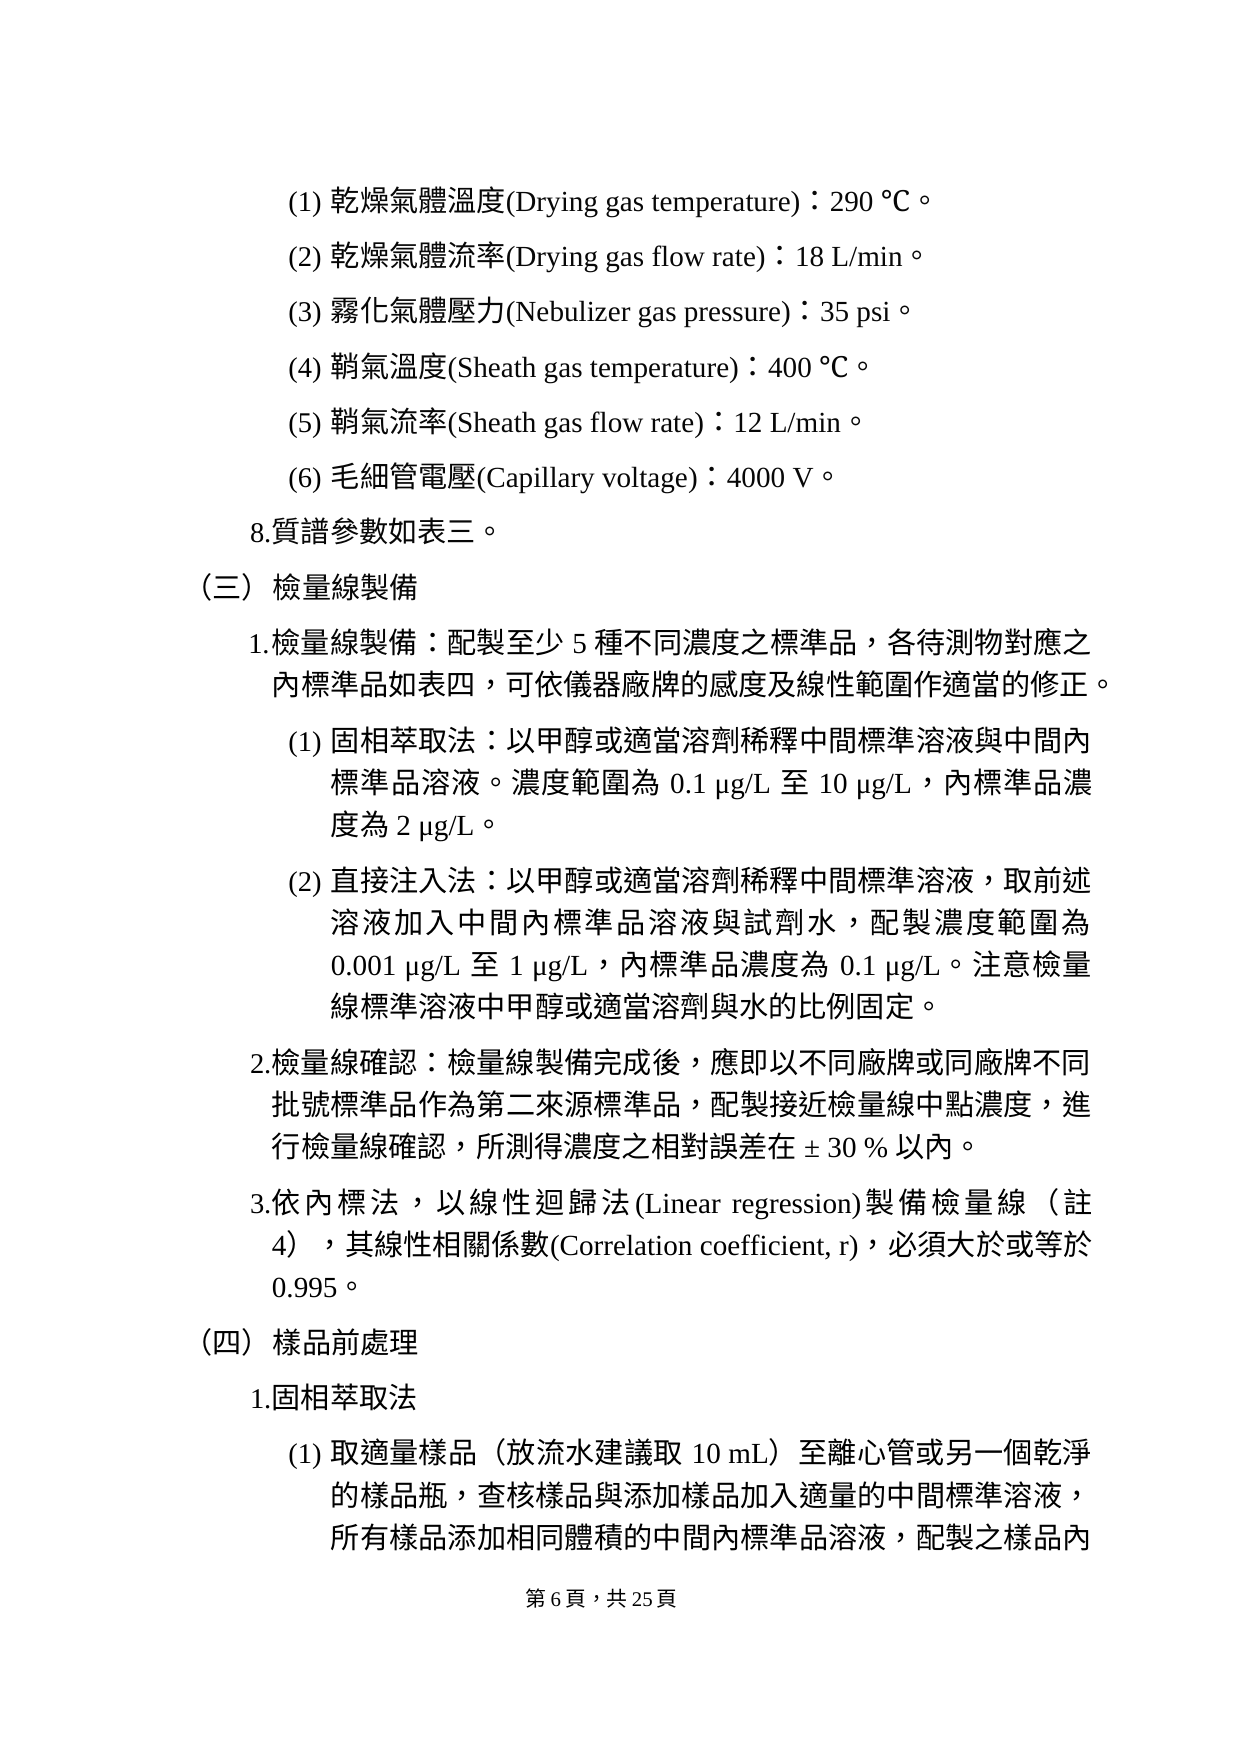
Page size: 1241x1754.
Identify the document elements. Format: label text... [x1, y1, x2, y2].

list 檢量線確認：檢量線製備完成後，應即以不同廠牌或同廠牌不同批號標準品作為第二來源標準品，配製接近檢量線中點濃度，進行檢量線確認，所測得濃度之相對誤差在 ± 30 % 以內。 [250, 1039, 1093, 1166]
list 檢量線製備 [183, 564, 1093, 607]
list 直接注入法：以甲醇或適當溶劑稀釋中間標準溶液，取前述溶液加入中間內標準品溶液與試劑水，配製濃度範圍為 0.001 μg/L 至 1 μg/L，內標準品濃度為 0.1 μg/L。注意檢量線標準溶液中甲醇或適當溶劑與水的比例固定。 [260, 857, 1093, 1026]
list 固相萃取法：以甲醇或適當溶劑稀釋中間標準溶液與中間內標準品溶液。濃度範圍為 0.1 μg/L 至 10 μg/L，內標準品濃度為 2 μg/L。 [260, 717, 1093, 844]
list 固相萃取法 [250, 1374, 1093, 1417]
list 取適量樣品（放流水建議取 10 mL）至離心管或另一個乾淨的樣品瓶，查核樣品與添加樣品加入適量的中間標準溶液，所有樣品添加相同體積的中間內標準品溶液，配製之樣品內 [260, 1430, 1093, 1557]
list 質譜參數如表三。 [250, 509, 1093, 551]
list 乾燥氣體溫度(Drying gas temperature)：290 ℃。 [260, 177, 1093, 219]
list 霧化氣體壓力(Nebulizer gas pressure)：35 psi。 [260, 288, 1093, 330]
list 鞘氣流率(Sheath gas flow rate)：12 L/min。 [260, 398, 1093, 441]
list 檢量線製備：配製至少 5 種不同濃度之標準品，各待測物對應之內標準品如表四，可依儀器廠牌的感度及線性範圍作適當的修正。 [248, 620, 1093, 704]
list 乾燥氣體流率(Drying gas flow rate)：18 L/min。 [260, 232, 1093, 275]
list 樣品前處理 [183, 1319, 1093, 1361]
list 依內標法，以線性迴歸法(Linear regression)製備檢量線（註4），其線性相關係數(Correlation coefficient, r)，必須大於或等於 0.995。 [250, 1179, 1093, 1306]
list 鞘氣溫度(Sheath gas temperature)：400 ℃。 [260, 343, 1093, 385]
list 毛細管電壓(Capillary voltage)：4000 V。 [260, 454, 1093, 496]
